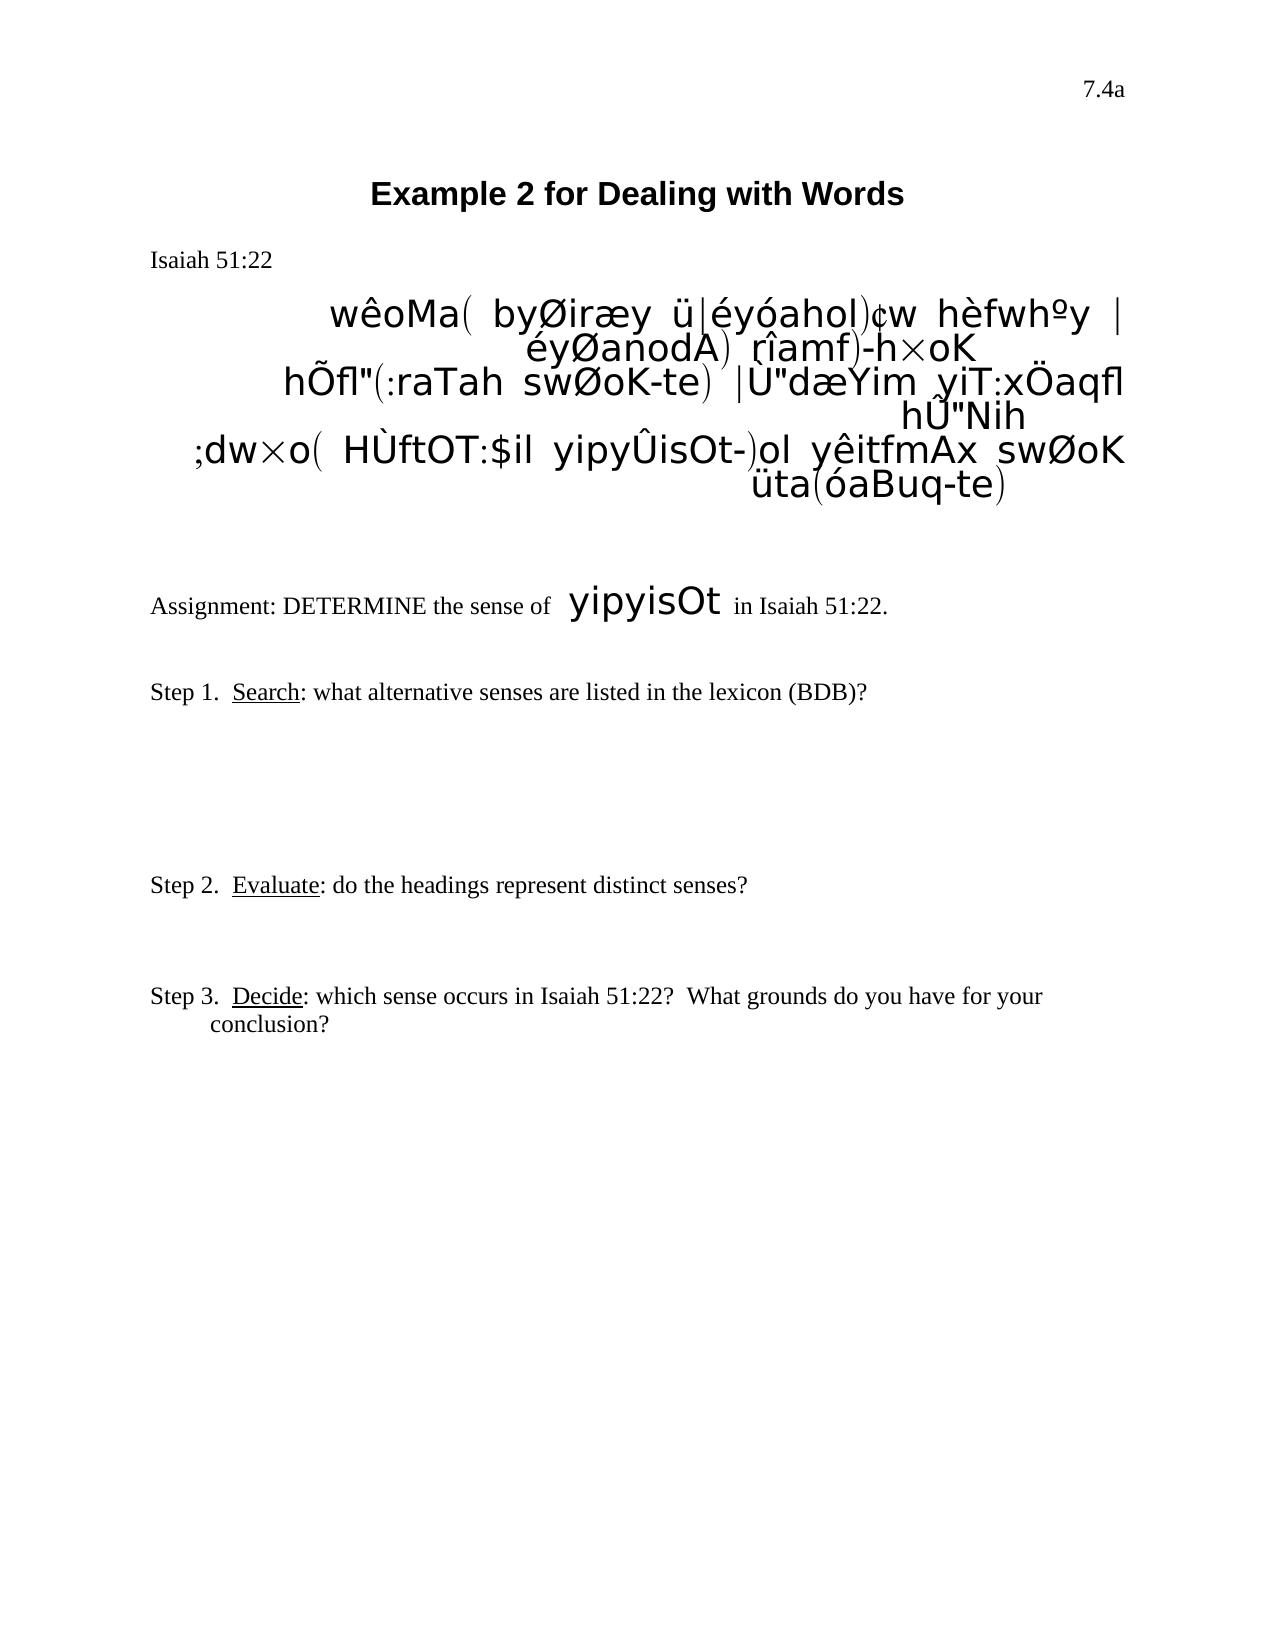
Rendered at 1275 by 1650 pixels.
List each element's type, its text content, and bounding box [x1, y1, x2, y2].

text Step 2. Evaluate: do the headings represent distinct senses? [150, 872, 1125, 899]
text Step 3. Decide: which sense occurs in Isaiah 51:22? What grounds do you have for your conclusion? [150, 982, 1125, 1038]
text Step 1. Search: what alternative senses are listed in the lexicon (BDB)? [150, 678, 1125, 705]
text Isaiah 51:22 [150, 246, 1125, 274]
title Example 2 for Dealing with Words [150, 175, 1125, 212]
text wêoMa( byØiræy ü|éyóahol)¢w hèfwhºy |éyØanodA) rîamf)-h×oK hÕfl"(:raTah swØoK-te) |Ù"dæYim yiT:xÖaqfl hÛ"Nih ;dw×o( HÙftOT:$il yipyÛisOt-)ol yêitfmAx swØoK üta(óaBuq-te) [150, 301, 1125, 505]
text Assignment: DETERMINE the sense of yipyisOt in Isaiah 51:22. [150, 588, 1125, 622]
